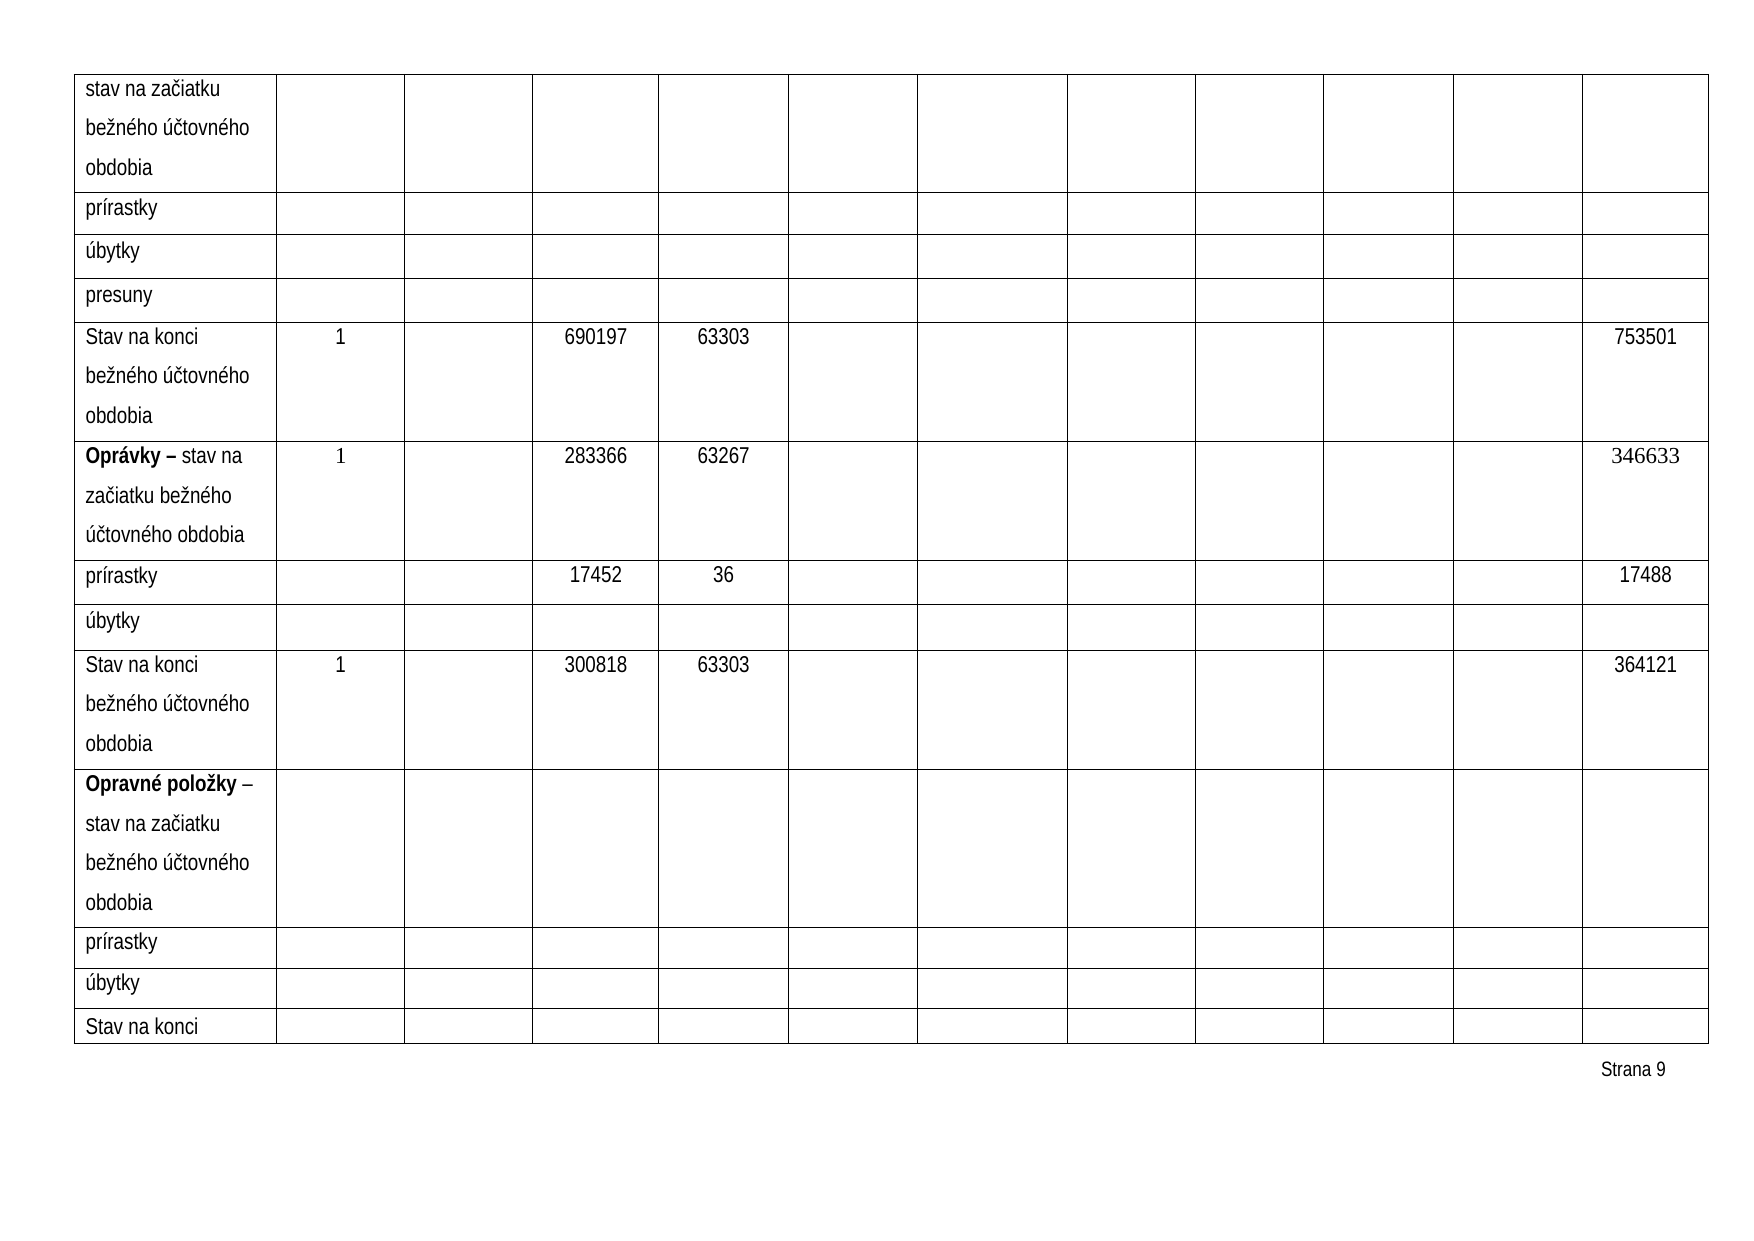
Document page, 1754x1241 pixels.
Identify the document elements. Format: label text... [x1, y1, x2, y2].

table_cell 283366 [533, 442, 658, 559]
table_cell [1068, 770, 1195, 927]
table_cell [789, 969, 917, 1008]
table_cell 690197 [533, 323, 658, 441]
table_cell [1196, 442, 1323, 559]
table_cell [918, 279, 1067, 322]
table_cell [405, 605, 532, 649]
table_cell [277, 1009, 404, 1043]
table_cell [1454, 442, 1582, 559]
table_cell [277, 279, 404, 322]
table_cell [1068, 928, 1195, 967]
table_cell [1196, 279, 1323, 322]
table_cell [1324, 651, 1453, 769]
table_cell [277, 770, 404, 927]
table_cell [1068, 605, 1195, 649]
table_cell [405, 651, 532, 769]
table_cell [918, 75, 1067, 192]
table_cell [1583, 193, 1708, 234]
table_cell [789, 323, 917, 441]
table_cell [918, 235, 1067, 278]
table_cell [1196, 323, 1323, 441]
table_cell [277, 75, 404, 192]
table_cell [1324, 75, 1453, 192]
table_cell [1324, 969, 1453, 1008]
table_cell [789, 235, 917, 278]
table_cell [277, 561, 404, 604]
table_cell [1324, 770, 1453, 927]
table_cell [1196, 235, 1323, 278]
table_cell [789, 651, 917, 769]
table_cell Stav na konci bežného účtovného obdobia [75, 651, 276, 769]
table_cell [1324, 235, 1453, 278]
table_cell [1196, 193, 1323, 234]
table_cell [277, 969, 404, 1008]
table_cell [918, 442, 1067, 559]
table_cell [1583, 279, 1708, 322]
table_cell [1454, 235, 1582, 278]
table_cell [405, 235, 532, 278]
table_cell [1454, 651, 1582, 769]
table_cell [918, 969, 1067, 1008]
table_cell [1068, 969, 1195, 1008]
table_cell Stav na konci [75, 1009, 276, 1043]
table_cell Oprávky – stav na začiatku bežného účtovného obdobia [75, 442, 276, 559]
table_cell [533, 75, 658, 192]
table_cell [918, 561, 1067, 604]
table_cell [1454, 561, 1582, 604]
table_cell [918, 770, 1067, 927]
table_cell [405, 969, 532, 1008]
table_cell [789, 442, 917, 559]
table_cell 346633 [1583, 442, 1708, 559]
table_cell [1196, 75, 1323, 192]
table_cell [533, 969, 658, 1008]
table_cell Stav na konci bežného účtovného obdobia [75, 323, 276, 441]
table_cell [1068, 651, 1195, 769]
table_cell prírastky [75, 928, 276, 967]
table_cell [1454, 1009, 1582, 1043]
table_cell [1454, 193, 1582, 234]
table_cell [533, 770, 658, 927]
table_cell [1583, 928, 1708, 967]
table_cell 1 [277, 323, 404, 441]
table_cell [1583, 770, 1708, 927]
table_cell 63303 [659, 651, 788, 769]
table_cell [1583, 1009, 1708, 1043]
table_cell [789, 193, 917, 234]
table_cell [1196, 561, 1323, 604]
table_cell [789, 928, 917, 967]
table_cell [1583, 75, 1708, 192]
table_cell [1196, 651, 1323, 769]
table_cell [1196, 1009, 1323, 1043]
table_cell [277, 928, 404, 967]
table_cell [659, 193, 788, 234]
table_cell [1583, 969, 1708, 1008]
table_cell [789, 605, 917, 649]
table_cell 1 [277, 442, 404, 559]
table_cell [1068, 235, 1195, 278]
table_cell [1196, 969, 1323, 1008]
table_cell 753501 [1583, 323, 1708, 441]
table_cell [1324, 605, 1453, 649]
table_cell [277, 193, 404, 234]
table_cell [1454, 969, 1582, 1008]
table_cell [1068, 1009, 1195, 1043]
table_cell [789, 770, 917, 927]
table_cell [659, 770, 788, 927]
table_cell 300818 [533, 651, 658, 769]
table_cell úbytky [75, 235, 276, 278]
table_cell úbytky [75, 605, 276, 649]
table_cell [405, 193, 532, 234]
table_cell [405, 770, 532, 927]
table_cell [533, 1009, 658, 1043]
table_cell - stav na začiatku bežného účtovného obdobia [75, 75, 276, 192]
table_cell [277, 235, 404, 278]
table_cell 17488 [1583, 561, 1708, 604]
table_cell [405, 442, 532, 559]
table_cell [533, 928, 658, 967]
table_cell [1324, 193, 1453, 234]
table_cell Opravné položky – stav na začiatku bežného účtovného obdobia [75, 770, 276, 927]
table_cell [1324, 928, 1453, 967]
table_cell [789, 279, 917, 322]
table_cell [1454, 605, 1582, 649]
table_cell [1196, 605, 1323, 649]
table_cell [659, 75, 788, 192]
table_cell [533, 279, 658, 322]
table_cell 63303 [659, 323, 788, 441]
table_cell [1196, 770, 1323, 927]
table_cell [1454, 928, 1582, 967]
table_cell [1068, 561, 1195, 604]
table_cell [405, 928, 532, 967]
table_cell [1068, 442, 1195, 559]
table_cell 63267 [659, 442, 788, 559]
table_cell [1068, 279, 1195, 322]
table_cell [918, 928, 1067, 967]
table_cell [405, 561, 532, 604]
table_cell prírastky [75, 561, 276, 604]
table_cell [533, 193, 658, 234]
table_cell [1068, 75, 1195, 192]
table_cell [1583, 235, 1708, 278]
table_cell [789, 1009, 917, 1043]
table_cell [533, 235, 658, 278]
table_cell presuny [75, 279, 276, 322]
table_cell [659, 605, 788, 649]
table_cell 364121 [1583, 651, 1708, 769]
table_cell [405, 75, 532, 192]
table_cell prírastky [75, 193, 276, 234]
table_cell [1324, 1009, 1453, 1043]
table_cell [918, 605, 1067, 649]
table_cell [405, 1009, 532, 1043]
table_cell [659, 1009, 788, 1043]
table_cell [405, 323, 532, 441]
table_cell [918, 1009, 1067, 1043]
table_cell [918, 651, 1067, 769]
table_cell [1196, 928, 1323, 967]
table_cell [659, 928, 788, 967]
table_cell [1324, 279, 1453, 322]
table_cell [1454, 770, 1582, 927]
table_cell [1324, 323, 1453, 441]
table_cell 1 [277, 651, 404, 769]
table_cell 17452 [533, 561, 658, 604]
table_cell [1324, 442, 1453, 559]
table_cell [1454, 75, 1582, 192]
table_cell [277, 605, 404, 649]
table_cell [659, 279, 788, 322]
table_cell [918, 323, 1067, 441]
table_cell [1068, 193, 1195, 234]
table_cell 36 [659, 561, 788, 604]
table_cell [659, 969, 788, 1008]
table_cell [405, 279, 532, 322]
table_cell [533, 605, 658, 649]
table_cell úbytky [75, 969, 276, 1008]
table_cell [789, 561, 917, 604]
table_cell [918, 193, 1067, 234]
table_cell [659, 235, 788, 278]
table_cell [789, 75, 917, 192]
table_cell [1583, 605, 1708, 649]
table_cell [1324, 561, 1453, 604]
table_cell [1454, 323, 1582, 441]
table_cell [1068, 323, 1195, 441]
table_cell [1454, 279, 1582, 322]
